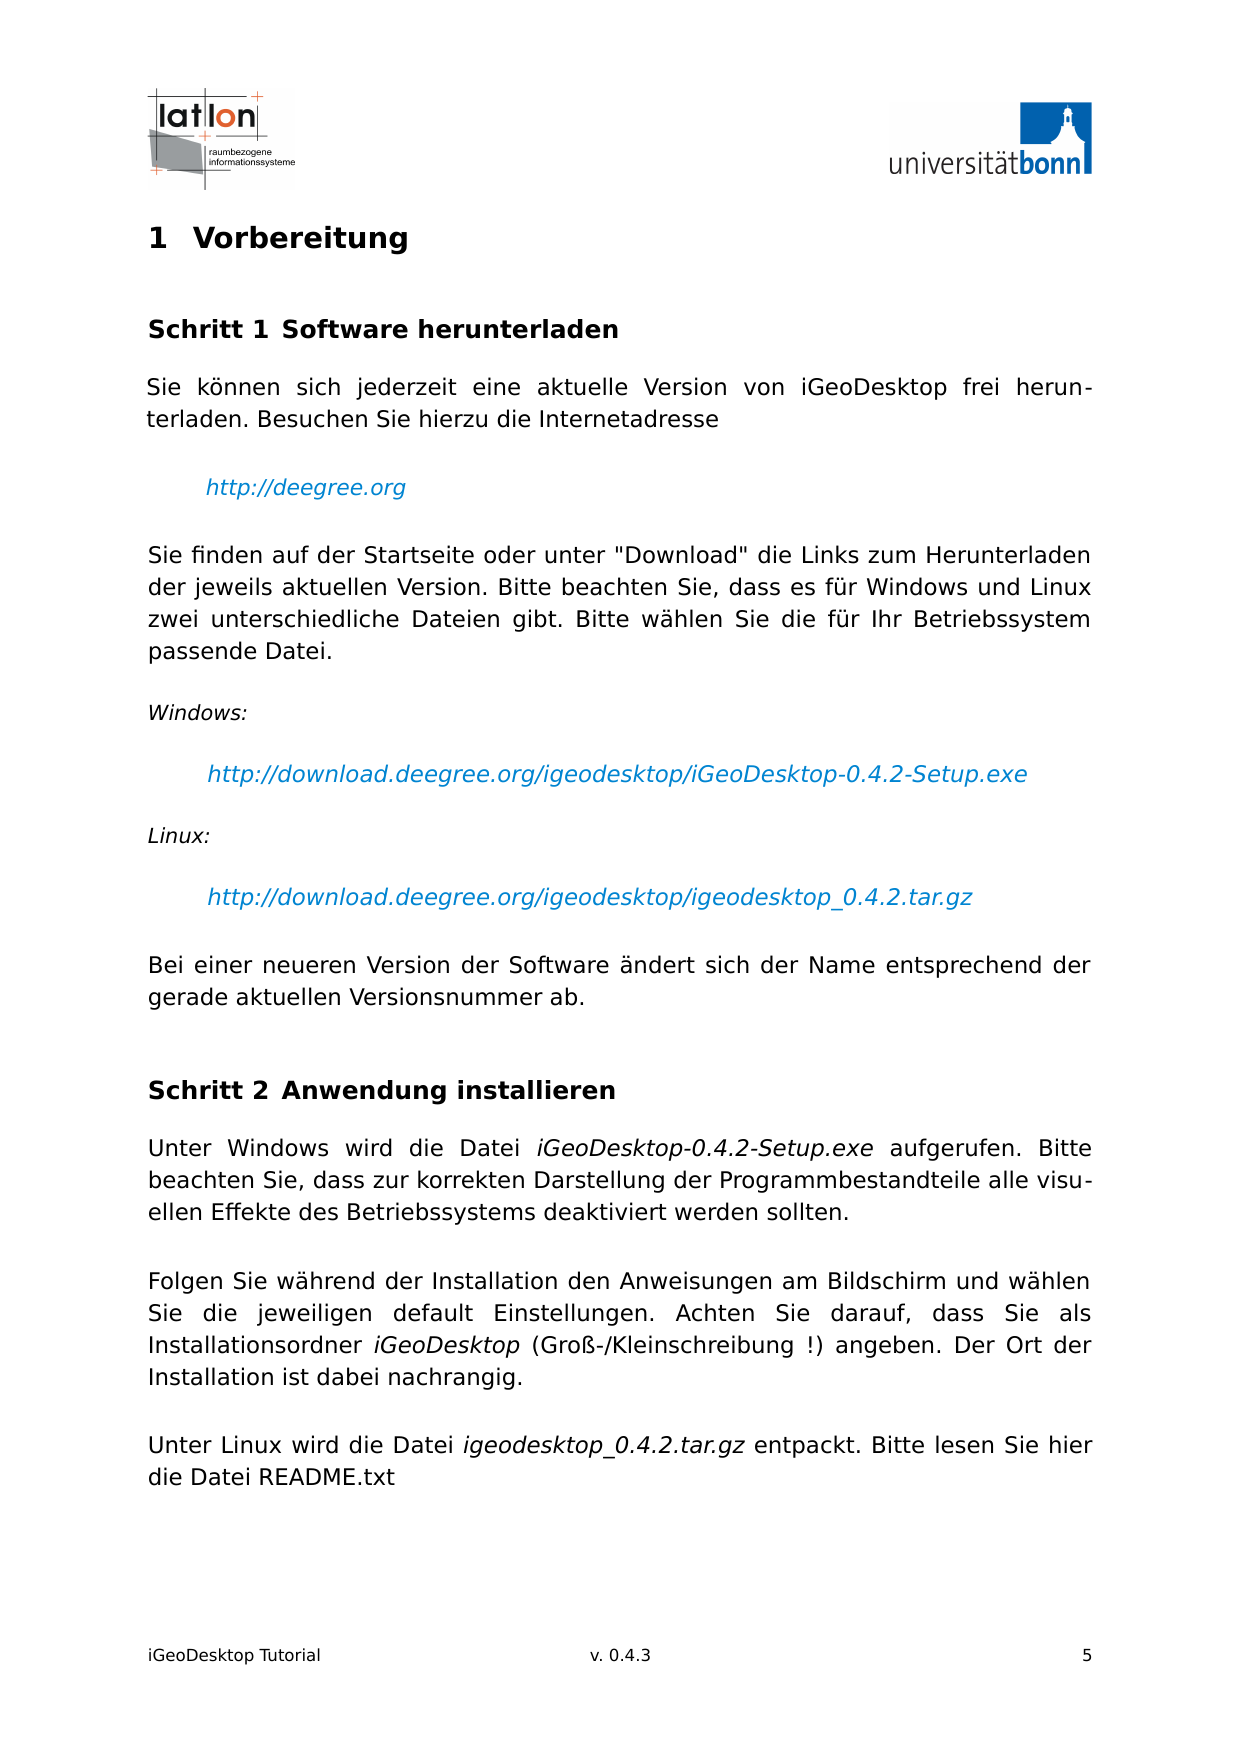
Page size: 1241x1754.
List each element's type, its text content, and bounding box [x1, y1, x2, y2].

text http://download.deegree.org/igeodesktop/igeodesktop_0.4.2.tar.gz [207, 884, 1092, 910]
text Windows: [148, 701, 1092, 725]
text Sie können sich jederzeit eine aktuelle Version von iGeoDesktop frei herun­terladen. Besuchen Sie hierzu die Internetadresse [146, 374, 1092, 433]
text http://download.deegree.org/igeodesktop/iGeoDesktop-0.4.2-Setup.exe [207, 761, 1092, 788]
text Folgen Sie während der Installation den Anweisungen am Bildschirm und wählen Sie die jeweiligen default Einstellungen. Achten Sie darauf, dass Sie als Installationsordner iGeoDesktop (Groß-/Kleinschreibung !) angeben. Der Ort der Installation ist dabei nachrangig. [148, 1268, 1092, 1391]
text http://deegree.org [206, 475, 1092, 501]
picture [147, 88, 295, 190]
text Unter Linux wird die Datei igeodesktop_0.4.2.tar.gz entpackt. Bitte lesen Sie hier die Datei README.txt [148, 1432, 1092, 1491]
subtitle Anwendung installieren [148, 1076, 1092, 1105]
text Sie finden auf der Startseite oder unter "Download" die Links zum Herunterladen der jeweils aktuellen Version. Bitte beachten Sie, dass es für Windows und Linux zwei unterschiedliche Dateien gibt. Bitte wählen Sie die für Ihr Betriebssystem passende Datei. [148, 542, 1092, 665]
text Unter Windows wird die Datei iGeoDesktop-0.4.2-Setup.exe aufgerufen. Bitte beachten Sie, dass zur korrekten Darstellung der Programmbestandteile alle visu­ellen Effekte des Betriebssystems deaktiviert werden sollten. [148, 1135, 1092, 1226]
text Bei einer neueren Version der Software ändert sich der Name entsprechend der gerade aktuellen Versionsnummer ab. [148, 952, 1092, 1011]
subtitle Software herunterladen [148, 315, 1092, 344]
subtitle Vorbereitung [148, 221, 1092, 255]
text Linux: [148, 824, 1092, 848]
picture [889, 102, 1093, 174]
